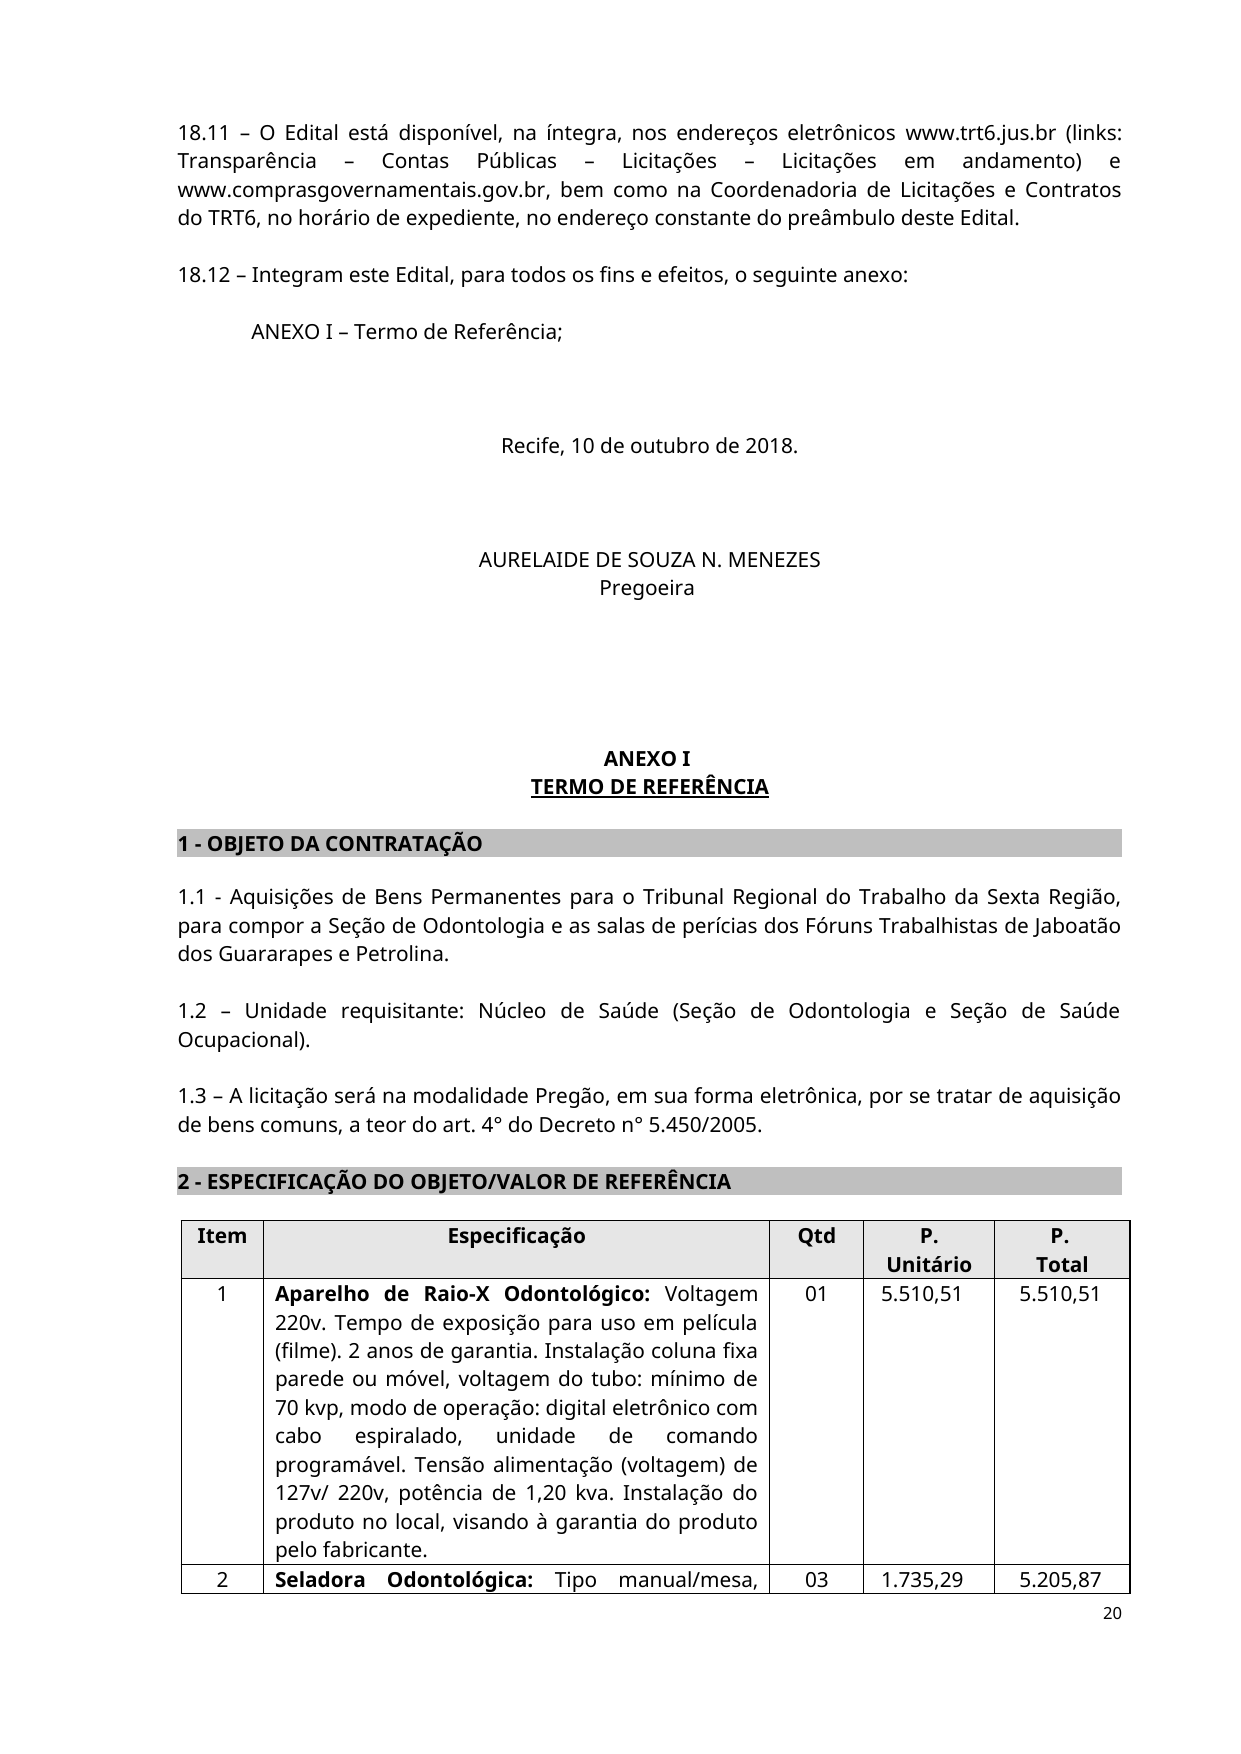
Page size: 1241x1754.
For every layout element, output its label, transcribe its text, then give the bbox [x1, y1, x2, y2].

text ANEXO I – Termo de Referência; [251, 317, 1122, 346]
text Recife, 10 de outubro de 2018. [177, 431, 1122, 459]
table_cell 2 [182, 1565, 263, 1593]
table_cell 1.735,29 [864, 1565, 994, 1593]
table_header P. Total [995, 1221, 1129, 1278]
text 18.11 – O Edital está disponível, na íntegra, nos endereços eletrônicos www.trt6.jus.br (links: Transparência – Contas Públicas – Licitações – Licitações em andamento) e www.comprasgovernamentais.gov.br, bem como na Coordenadoria de Licitações e Contratos do TRT6, no horário de expediente, no endereço constante do preâmbulo deste Edital. [177, 118, 1122, 232]
table_header P. Unitário [864, 1221, 994, 1278]
table_header Item [182, 1221, 263, 1278]
table_cell 03 [770, 1565, 863, 1593]
text 1 - OBJETO DA CONTRATAÇÃO [177, 829, 1122, 857]
table_cell Seladora Odontológica: Tipo manual/mesa, [264, 1565, 769, 1593]
text 1.3 – A licitação será na modalidade Pregão, em sua forma eletrônica, por se tratar de aquisição de bens comuns, a teor do art. 4° do Decreto n° 5.450/2005. [177, 1082, 1122, 1138]
text 1.2 – Unidade requisitante: Núcleo de Saúde (Seção de Odontologia e Seção de Saúde Ocupacional). [177, 996, 1122, 1053]
table_header Qtd [770, 1221, 863, 1278]
table_header Especificação [264, 1221, 769, 1278]
text 2 - ESPECIFICAÇÃO DO OBJETO/VALOR DE REFERÊNCIA [177, 1167, 1122, 1195]
text TERMO DE REFERÊNCIA [177, 772, 1122, 801]
table_cell Aparelho de Raio-X Odontológico: Voltagem 220v. Tempo de exposição para uso em película (filme). 2 anos de garantia. Instalação coluna fixa parede ou móvel, voltagem do tubo: mínimo de 70 kvp, modo de operação: digital eletrônico com cabo espiralado, unidade de comando programável. Tensão alimentação (voltagem) de 127v/ 220v, potência de 1,20 kva. Instalação do produto no local, visando à garantia do produto pelo fabricante. [264, 1279, 769, 1564]
table_cell 1 [182, 1279, 263, 1564]
table_cell 5.205,87 [995, 1565, 1129, 1593]
text Pregoeira [177, 573, 1122, 602]
table_cell 5.510,51 [995, 1279, 1129, 1564]
text 1.1 - Aquisições de Bens Permanentes para o Tribunal Regional do Trabalho da Sexta Região, para compor a Seção de Odontologia e as salas de perícias dos Fóruns Trabalhistas de Jaboatão dos Guararapes e Petrolina. [177, 882, 1122, 968]
table_cell 01 [770, 1279, 863, 1564]
text ANEXO I [177, 744, 1122, 772]
table_cell 5.510,51 [864, 1279, 994, 1564]
text 18.12 – Integram este Edital, para todos os fins e efeitos, o seguinte anexo: [177, 260, 1122, 289]
text AURELAIDE DE SOUZA N. MENEZES [177, 545, 1122, 573]
